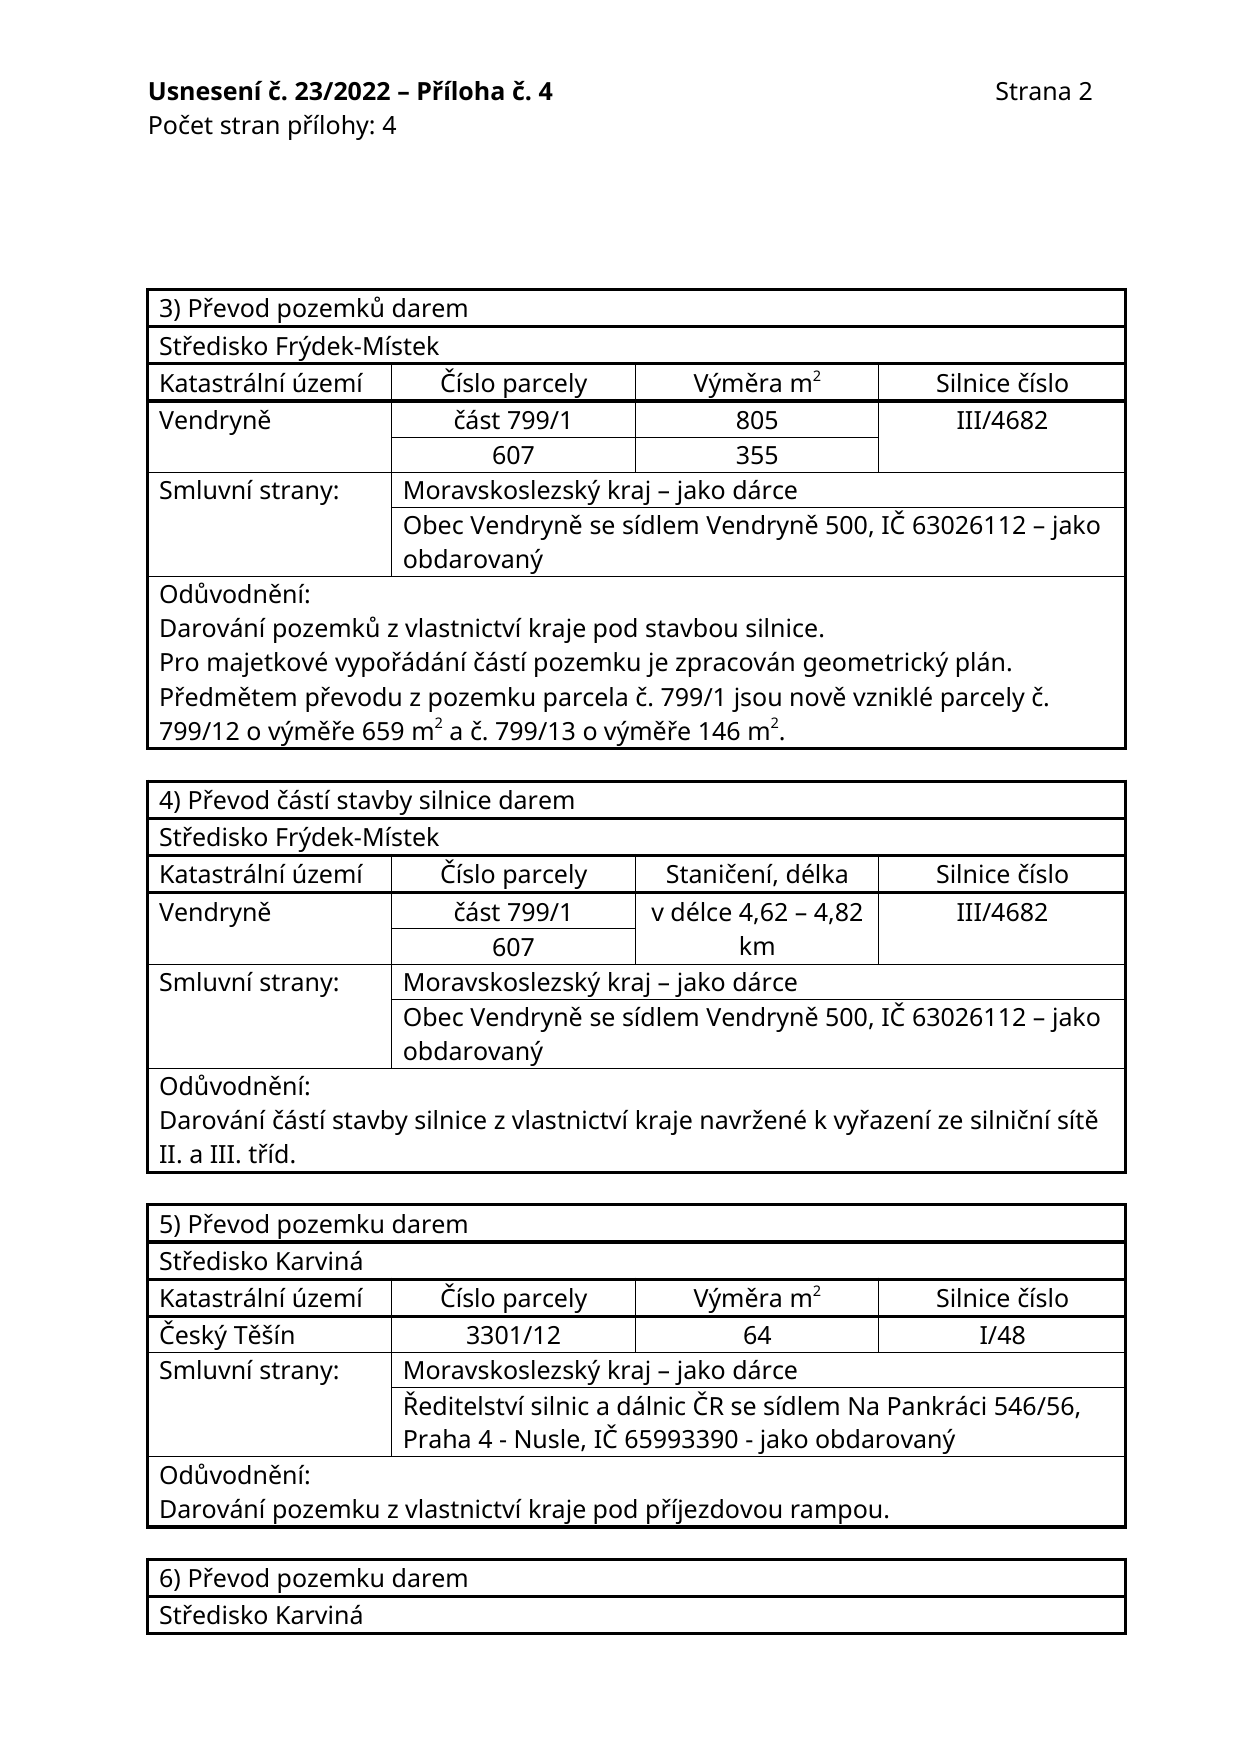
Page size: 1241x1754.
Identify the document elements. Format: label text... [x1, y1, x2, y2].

table_cell Odůvodnění: Darování pozemků z vlastnictví kraje pod stavbou silnice. Pro majetkové vypořádání částí pozemku je zpracován geometrický plán. Předmětem převodu z pozemku parcela č. 799/1 jsou nově vzniklé parcely č. 799/12 o výměře 659 m2 a č. 799/13 o výměře 146 m2. [149, 577, 1124, 747]
table_cell Katastrální území [149, 1281, 391, 1315]
table_cell část 799/1 [392, 403, 635, 437]
table_cell Odůvodnění: Darování částí stavby silnice z vlastnictví kraje navržené k vyřazení ze silniční sítě II. a III. tříd. [149, 1069, 1124, 1171]
table_cell Český Těšín [149, 1318, 391, 1352]
table_cell Odůvodnění: Darování pozemku z vlastnictví kraje pod příjezdovou rampou. [149, 1457, 1124, 1525]
table_cell Obec Vendryně se sídlem Vendryně 500, IČ 63026112 – jako obdarovaný [392, 1000, 1124, 1068]
table_cell Číslo parcely [392, 365, 635, 399]
table_cell Silnice číslo [879, 857, 1124, 891]
table_cell Silnice číslo [879, 1281, 1124, 1315]
table_cell 607 [392, 929, 635, 963]
table_cell 607 [392, 438, 635, 472]
table_cell 64 [636, 1318, 878, 1352]
table_cell Ředitelství silnic a dálnic ČR se sídlem Na Pankráci 546/56, Praha 4 - Nusle, IČ 65993390 - jako obdarovaný [392, 1388, 1124, 1456]
table_header 6) Převod pozemku darem [149, 1561, 1124, 1595]
table_cell Číslo parcely [392, 1281, 635, 1315]
table_cell Středisko Frýdek-Místek [149, 328, 1124, 362]
table_cell III/4682 [879, 894, 1124, 963]
table_cell Staničení, délka [636, 857, 878, 891]
table_cell část 799/1 [392, 894, 635, 928]
table_cell 805 [636, 403, 878, 437]
table_header 5) Převod pozemku darem [149, 1206, 1124, 1240]
table_cell I/48 [879, 1318, 1124, 1352]
table_cell Středisko Karviná [149, 1598, 1124, 1632]
table_header 4) Převod částí stavby silnice darem [149, 783, 1124, 817]
table_cell Výměra m2 [636, 1281, 878, 1315]
table_cell Moravskoslezský kraj – jako dárce [392, 965, 1124, 998]
table_cell Výměra m2 [636, 365, 878, 399]
table_cell 3301/12 [392, 1318, 635, 1352]
table_cell Katastrální území [149, 365, 391, 399]
table_cell Středisko Frýdek-Místek [149, 820, 1124, 854]
table_cell III/4682 [879, 403, 1124, 472]
table_header 3) Převod pozemků darem [149, 291, 1124, 325]
table_cell Vendryně [149, 403, 391, 472]
table_cell Obec Vendryně se sídlem Vendryně 500, IČ 63026112 – jako obdarovaný [392, 508, 1124, 576]
table_cell Smluvní strany: [149, 965, 391, 1068]
table_cell v délce 4,62 – 4,82 km [636, 894, 878, 963]
table_cell Číslo parcely [392, 857, 635, 891]
table_cell Vendryně [149, 894, 391, 963]
table_cell Smluvní strany: [149, 473, 391, 576]
table_cell Katastrální území [149, 857, 391, 891]
table_cell 355 [636, 438, 878, 472]
table_cell Středisko Karviná [149, 1244, 1124, 1278]
table_cell Moravskoslezský kraj – jako dárce [392, 1353, 1124, 1387]
table_cell Silnice číslo [879, 365, 1124, 399]
table_cell Smluvní strany: [149, 1353, 391, 1456]
table_cell Moravskoslezský kraj – jako dárce [392, 473, 1124, 507]
